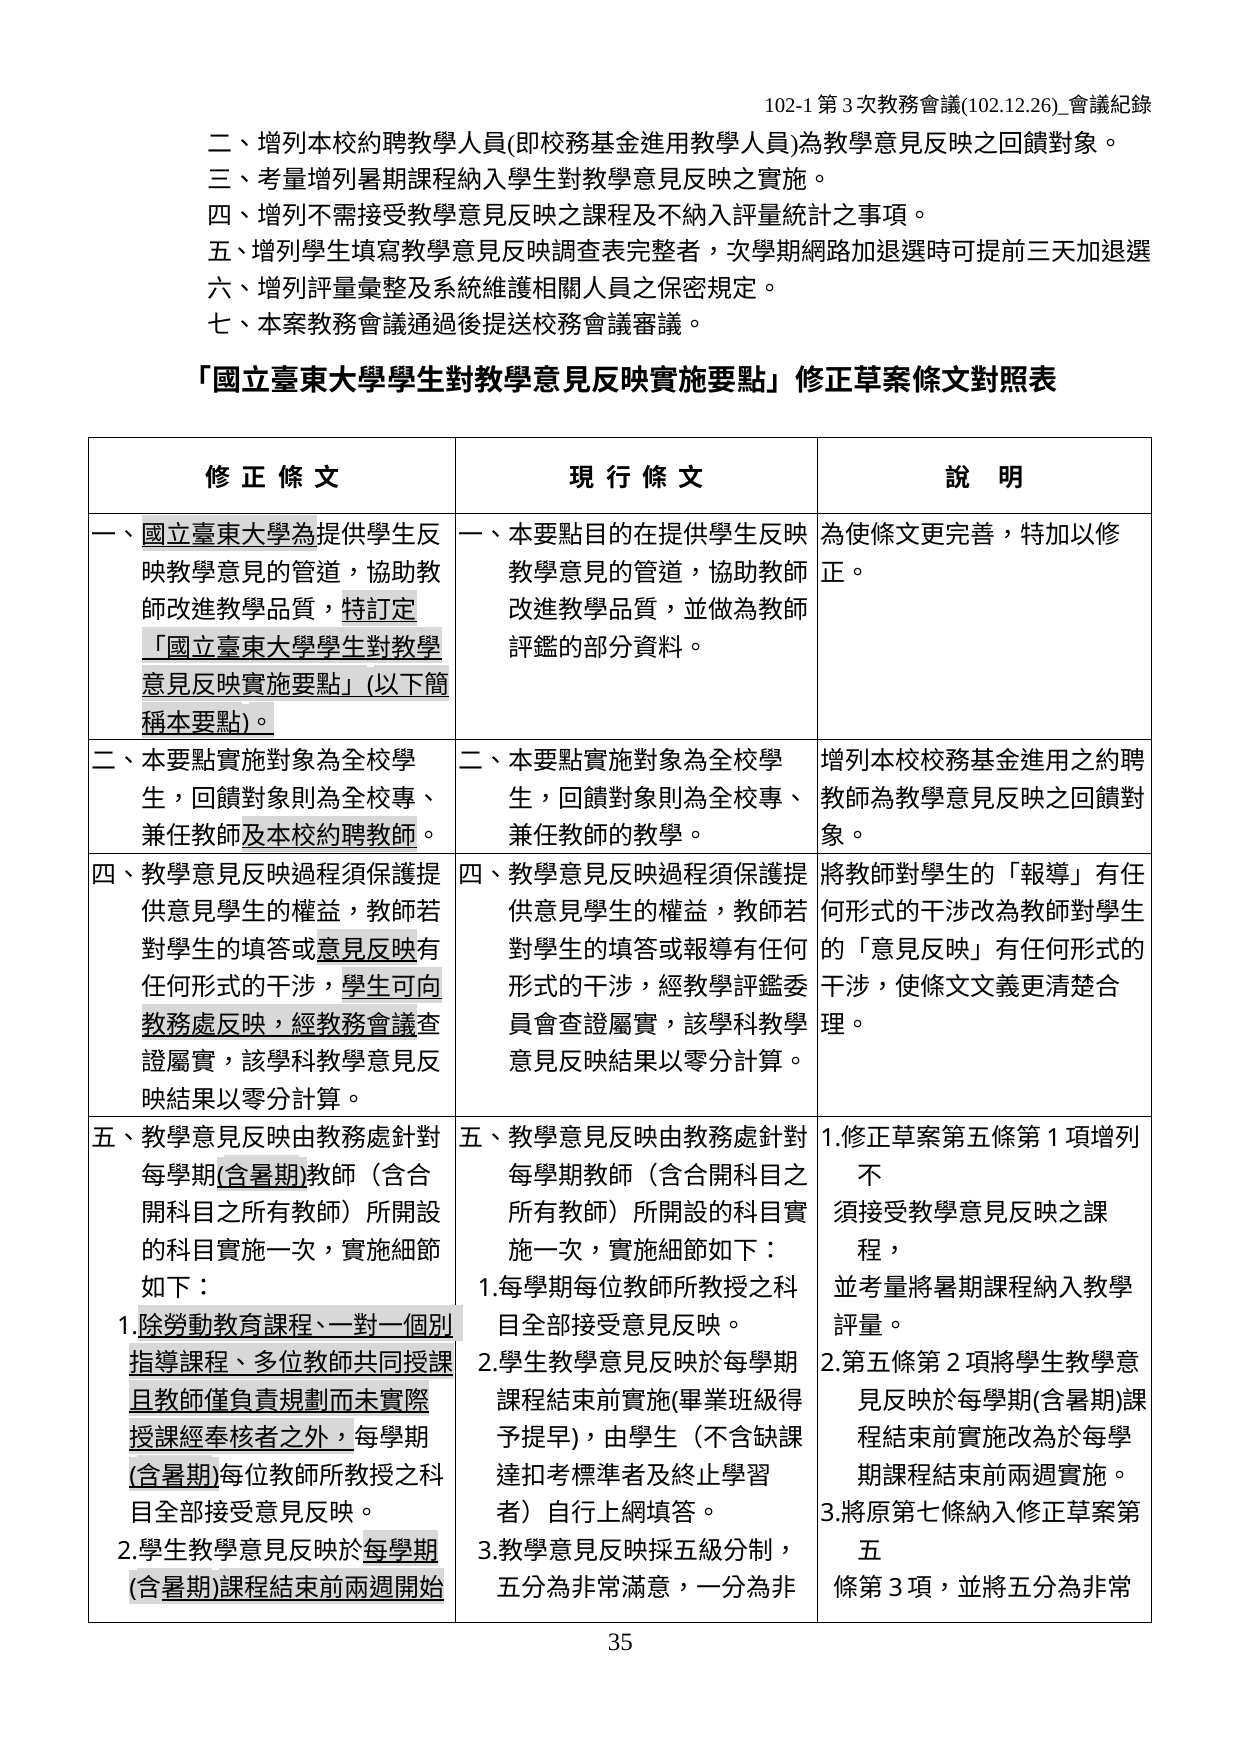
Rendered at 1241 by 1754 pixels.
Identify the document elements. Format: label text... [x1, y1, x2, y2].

table_cell 增列本校校務基金進用之約聘教師為教學意見反映之回饋對象。 [818, 740, 1151, 852]
table_cell 四、教學意見反映過程須保護提供意見學生的權益，教師若對學生的填答或意見反映有任何形式的干涉，學生可向教務處反映，經教務會議查證屬實，該學科教學意見反映結果以零分計算。 [89, 854, 455, 1116]
table_header 現 行 條 文 [456, 438, 817, 513]
table_cell 二、本要點實施對象為全校學生，回饋對象則為全校專、兼任教師及本校約聘教師。 [89, 740, 455, 852]
table_cell 四、教學意見反映過程須保護提供意見學生的權益，教師若對學生的填答或報導有任何形式的干涉，經教學評鑑委員會查證屬實，該學科教學意見反映結果以零分計算。 [456, 854, 817, 1116]
text 「國立臺東大學學生對教學意見反映實施要點」修正草案條文對照表 [89, 341, 1152, 416]
text 二、增列本校約聘教學人員(即校務基金進用教學人員)為教學意見反映之回饋對象。 [207, 123, 1152, 159]
table_header 修 正 條 文 [89, 438, 455, 513]
table_cell 將教師對學生的「報導」有任何形式的干涉改為教師對學生的「意見反映」有任何形式的干涉，使條文文義更清楚合理。 [818, 854, 1151, 1116]
text 三、考量增列暑期課程納入學生對教學意見反映之實施。 [207, 159, 1152, 196]
table_cell 五、教學意見反映由教務處針對每學期教師（含合開科目之所有教師）所開設的科目實施一次，實施細節如下： 1.每學期每位教師所教授之科目全部接受意見反映。 2.學生教學意見反映於每學期課程結束前實施(畢業班級得予提早)，由學生（不含缺課達扣考標準者及終止學習者）自行上網填答。 3.教學意見反映採五級分制，五分為非常滿意，一分為非 [456, 1117, 817, 1622]
text 七、本案教務會議通過後提送校務會議審議。 [207, 304, 1152, 341]
text 五、增列學生填寫教學意見反映調查表完整者，次學期網路加退選時可提前三天加退選。 [207, 232, 1152, 268]
table_header 說 明 [818, 438, 1151, 513]
table_cell 一、國立臺東大學為提供學生反映教學意見的管道，協助教師改進教學品質，特訂定「國立臺東大學學生對教學意見反映實施要點」(以下簡稱本要點)。 [89, 514, 455, 739]
text 四、增列不需接受教學意見反映之課程及不納入評量統計之事項。 [207, 196, 1152, 232]
text 六、增列評量彙整及系統維護相關人員之保密規定。 [207, 268, 1152, 304]
table_cell 1.修正草案第五條第1項增列不 須接受教學意見反映之課程， 並考量將暑期課程納入教學 評量。 2.第五條第2項將學生教學意見反映於每學期(含暑期)課程結束前實施改為於每學期課程結束前兩週實施。 3.將原第七條納入修正草案第五 條第3項，並將五分為非常 [818, 1117, 1151, 1622]
table_cell 二、本要點實施對象為全校學生，回饋對象則為全校專、兼任教師的教學。 [456, 740, 817, 852]
table_cell 為使條文更完善，特加以修正。 [818, 514, 1151, 739]
table_cell 一、本要點目的在提供學生反映教學意見的管道，協助教師改進教學品質，並做為教師評鑑的部分資料。 [456, 514, 817, 739]
table_cell 五、教學意見反映由教務處針對每學期(含暑期)教師（含合開科目之所有教師）所開設的科目實施一次，實施細節如下： 1.除勞動教育課程、一對一個別指導課程、多位教師共同授課且教師僅負責規劃而未實際授課經奉核者之外，每學期(含暑期)每位教師所教授之科目全部接受意見反映。 2.學生教學意見反映於每學期(含暑期)課程結束前兩週開始 [89, 1117, 455, 1622]
